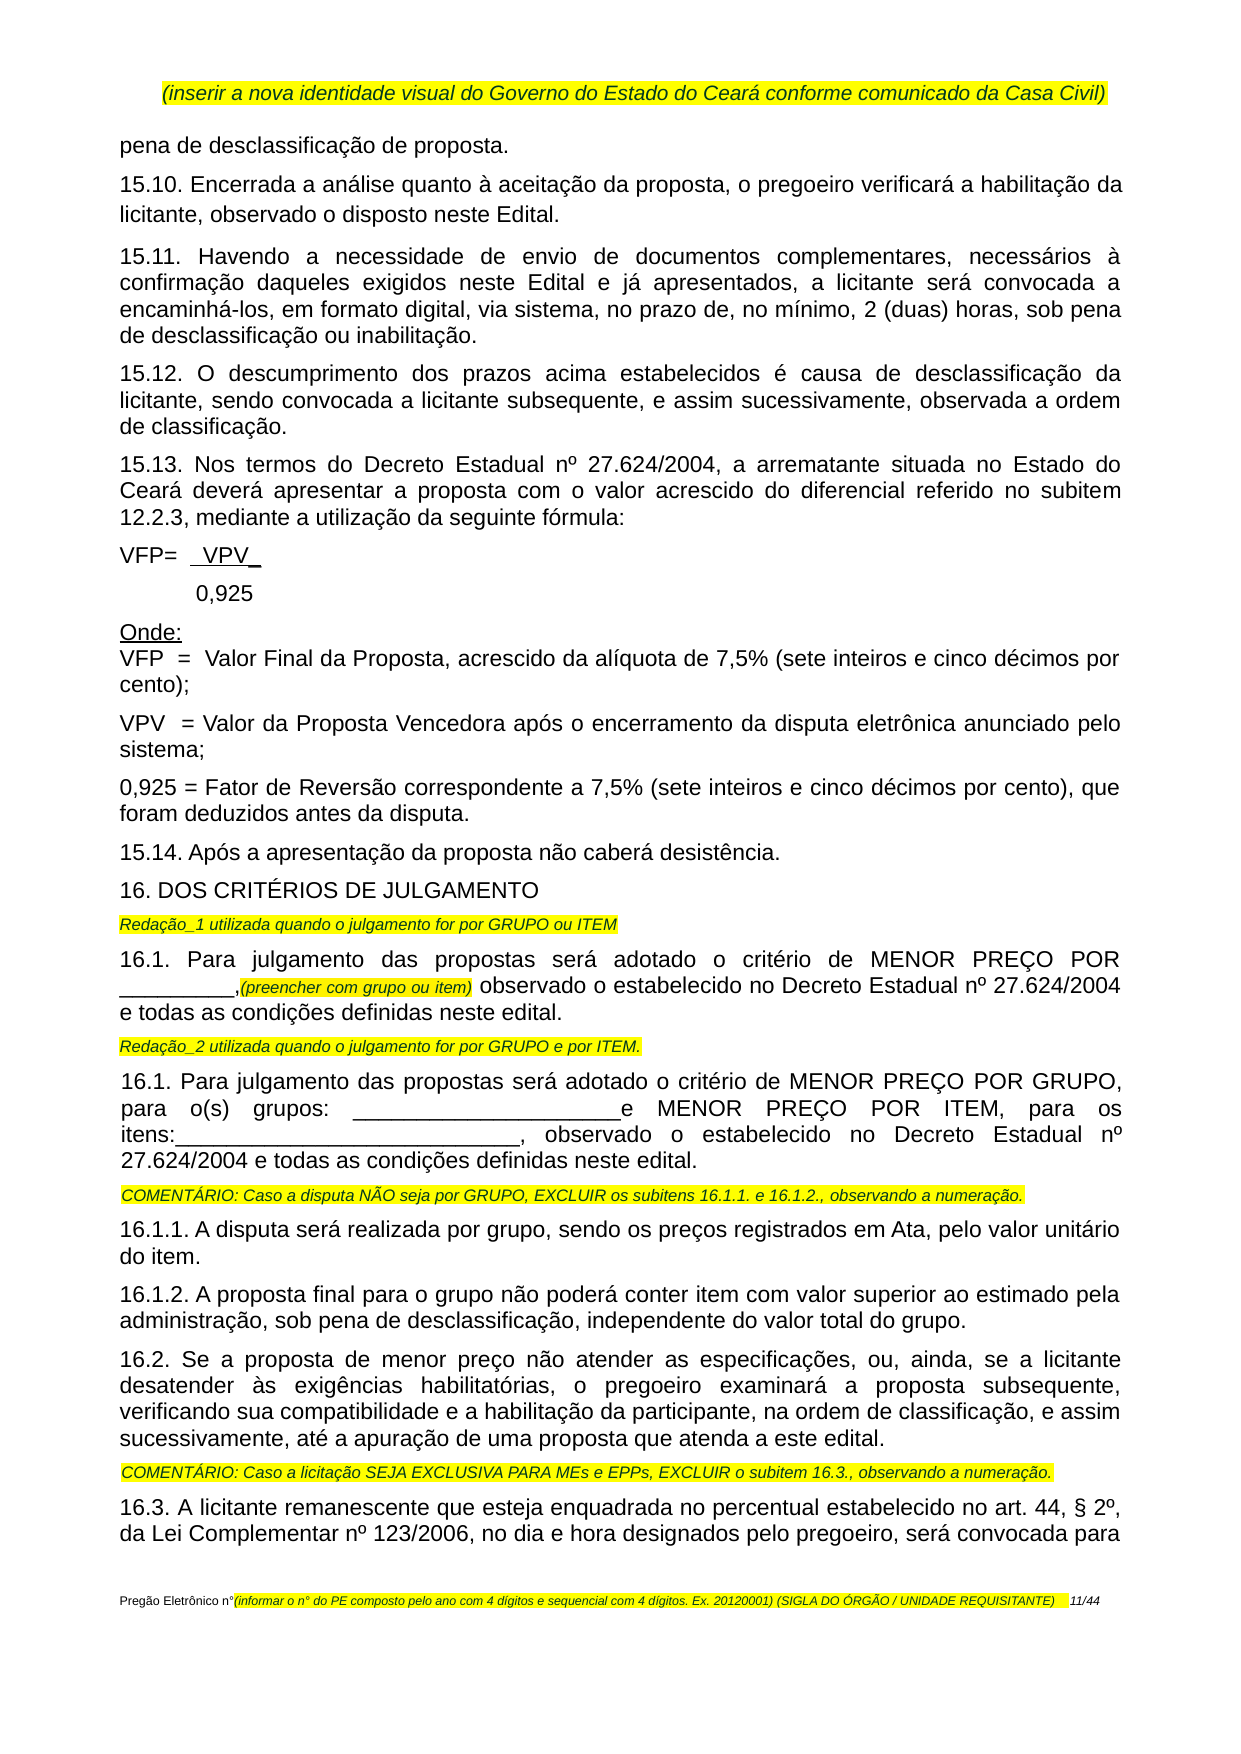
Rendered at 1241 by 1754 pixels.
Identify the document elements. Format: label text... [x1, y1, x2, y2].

text COMENTÁRIO: Caso a disputa NÃO seja por GRUPO, EXCLUIR os subitens 16.1.1. e 16.1.2., observando a numeração. [121, 1185, 1121, 1204]
text 0,925 = Fator de Reversão correspondente a 7,5% (sete inteiros e cinco décimos por cento), que foram deduzidos antes da disputa. [119, 774, 1121, 827]
text pena de desclassificação de proposta. [119, 132, 1121, 159]
text 16. DOS CRITÉRIOS DE JULGAMENTO [119, 877, 1121, 903]
text 15.12. O descumprimento dos prazos acima estabelecidos é causa de desclassificação da licitante, sendo convocada a licitante subsequente, e assim sucessivamente, observada a ordem de classificação. [119, 360, 1121, 439]
text 16.1. Para julgamento das propostas será adotado o critério de MENOR PREÇO POR _________,(preencher com grupo ou item) observado o estabelecido no Decreto Estadual nº 27.624/2004 e todas as condições definidas neste edital. [119, 946, 1121, 1025]
list 15.10. Encerrada a análise quanto à aceitação da proposta, o pregoeiro verificará a habilitação da licitante, observado o disposto neste Edital. [119, 171, 1123, 227]
text 16.1. Para julgamento das propostas será adotado o critério de MENOR PREÇO POR GRUPO, para o(s) grupos: _____________________e MENOR PREÇO POR ITEM, para os itens:___________________________, observado o estabelecido no Decreto Estadual nº 27.624/2004 e todas as condições definidas neste edital. [121, 1068, 1122, 1173]
text 15.13. Nos termos do Decreto Estadual nº 27.624/2004, a arrematante situada no Estado do Ceará deverá apresentar a proposta com o valor acrescido do diferencial referido no subitem 12.2.3, mediante a utilização da seguinte fórmula: [119, 451, 1121, 530]
text Redação_1 utilizada quando o julgamento for por GRUPO ou ITEM [119, 915, 1121, 934]
text VPV = Valor da Proposta Vencedora após o encerramento da disputa eletrônica anunciado pelo sistema; [119, 709, 1121, 762]
list 15.11. Havendo a necessidade de envio de documentos complementares, necessários à confirmação daqueles exigidos neste Edital e já apresentados, a licitante será convocada a encaminhá-los, em formato digital, via sistema, no prazo de, no mínimo, 2 (duas) horas, sob pena de desclassificação ou inabilitação. [119, 243, 1121, 348]
text 16.1.1. A disputa será realizada por grupo, sendo os preços registrados em Ata, pelo valor unitário do item. [119, 1216, 1121, 1269]
text 0,925 [119, 580, 1121, 607]
text 16.2. Se a proposta de menor preço não atender as especificações, ou, ainda, se a licitante desatender às exigências habilitatórias, o pregoeiro examinará a proposta subsequente, verificando sua compatibilidade e a habilitação da participante, na ordem de classificação, e assim sucessivamente, até a apuração de uma proposta que atenda a este edital. [119, 1346, 1121, 1451]
text 16.1.2. A proposta final para o grupo não poderá conter item com valor superior ao estimado pela administração, sob pena de desclassificação, independente do valor total do grupo. [119, 1281, 1121, 1334]
text Redação_2 utilizada quando o julgamento for por GRUPO e por ITEM. [119, 1037, 1121, 1056]
text COMENTÁRIO: Caso a licitação SEJA EXCLUSIVA PARA MEs e EPPs, EXCLUIR o subitem 16.3., observando a numeração. [121, 1463, 1121, 1482]
text 16.3. A licitante remanescente que esteja enquadrada no percentual estabelecido no art. 44, § 2º, da Lei Complementar nº 123/2006, no dia e hora designados pelo pregoeiro, será convocada para [119, 1494, 1121, 1547]
text VFP= VPV_ [119, 542, 1121, 568]
text 15.14. Após a apresentação da proposta não caberá desistência. [119, 839, 1121, 865]
text Onde: VFP = Valor Final da Proposta, acrescido da alíquota de 7,5% (sete inteiros e cinco décimos por cento); [119, 618, 1121, 698]
